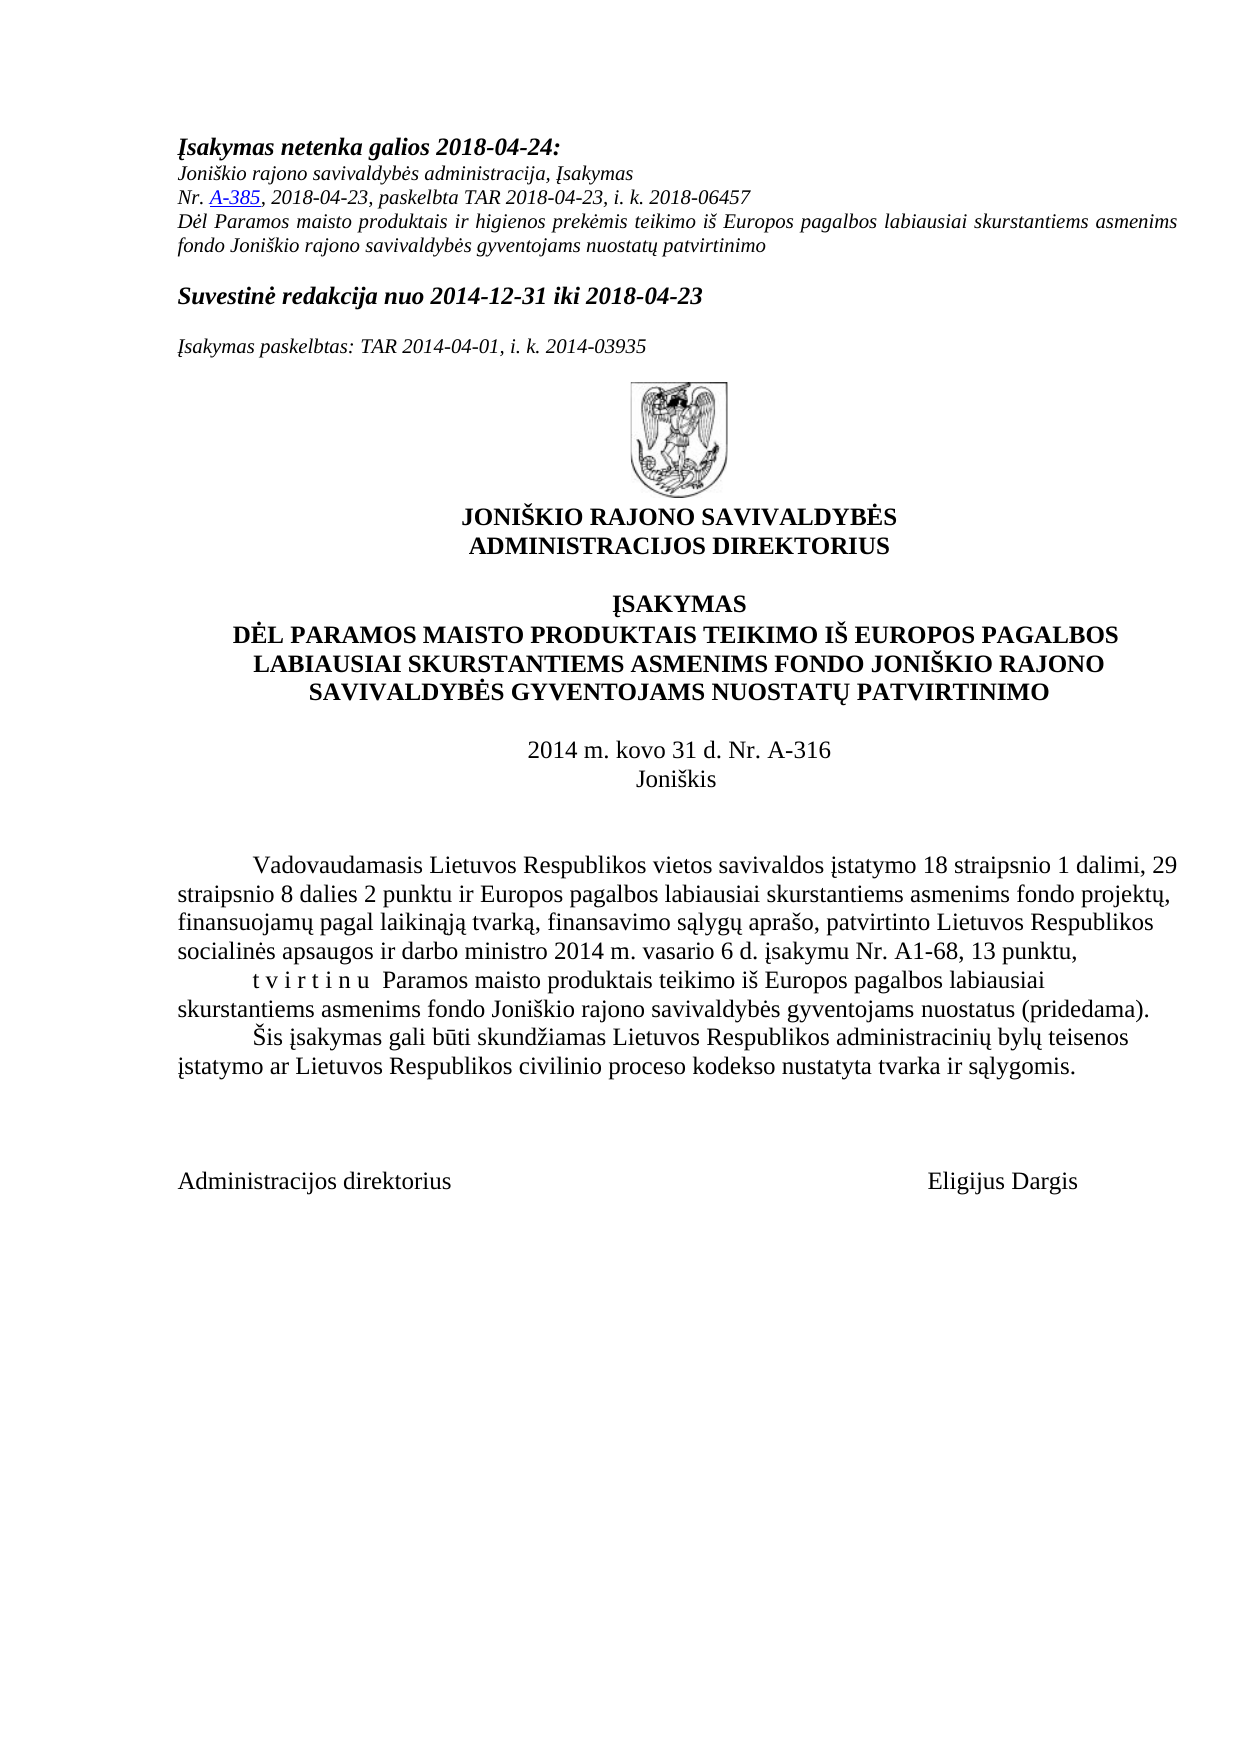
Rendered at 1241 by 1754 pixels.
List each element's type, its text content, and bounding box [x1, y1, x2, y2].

text LABIAUSIAI SKURSTANTIEMS ASMENIMS FONDO JONIŠKIO RAJONO SAVIVALDYBĖs gyventojams NUOSTATŲ PATVIRTINIMO [177, 649, 1181, 706]
text Dėl Paramos maisto produktais ir higienos prekėmis teikimo iš Europos pagalbos labiausiai skurstantiems asmenims fondo Joniškio rajono savivaldybės gyventojams nuostatų patvirtinimo [177, 209, 1181, 257]
text Nr. A-385, 2018-04-23, paskelbta TAR 2018-04-23, i. k. 2018-06457 [177, 185, 1181, 209]
text Joniškio rajono savivaldybės administracija, Įsakymas [177, 161, 1181, 185]
text tvirtinu Paramos maisto produktais teikimo iš Europos pagalbos labiausiai skurstantiems asmenims fondo Joniškio rajono savivaldybės gyventojams nuostatus (pridedama). [177, 965, 1181, 1022]
text Administracijos direktorius Eligijus Dargis [177, 1166, 1181, 1195]
text Įsakymas netenka galios 2018-04-24: [177, 132, 1181, 161]
text Joniškis [177, 764, 1181, 792]
text 2014 m. kovo 31 d. Nr. A-316 [177, 735, 1181, 764]
text DĖL PARAMOS MAISTO PRODUKTAIS TEIKIMO IŠ EUROPOS PAGALBOS [177, 620, 1181, 649]
text Administracijos direktorius [177, 531, 1181, 560]
text Įsakymas paskelbtas: TAR 2014-04-01, i. k. 2014-03935 [177, 334, 1181, 358]
text Šis įsakymas gali būti skundžiamas Lietuvos Respublikos administracinių bylų teisenos įstatymo ar Lietuvos Respublikos civilinio proceso kodekso nustatyta tvarka ir sąlygomis. [177, 1022, 1181, 1080]
text Joniškio rajono savivaldybės [177, 502, 1181, 531]
text Įsakymas [177, 589, 1181, 617]
text Vadovaudamasis Lietuvos Respublikos vietos savivaldos įstatymo 18 straipsnio 1 dalimi, 29 straipsnio 8 dalies 2 punktu ir Europos pagalbos labiausiai skurstantiems asmenims fondo projektų, finansuojamų pagal laikinąją tvarką, finansavimo sąlygų aprašo, patvirtinto Lietuvos Respublikos socialinės apsaugos ir darbo ministro 2014 m. vasario 6 d. įsakymu Nr. A1-68, 13 punktu, [177, 850, 1181, 965]
text Suvestinė redakcija nuo 2014-12-31 iki 2018-04-23 [177, 281, 1181, 310]
